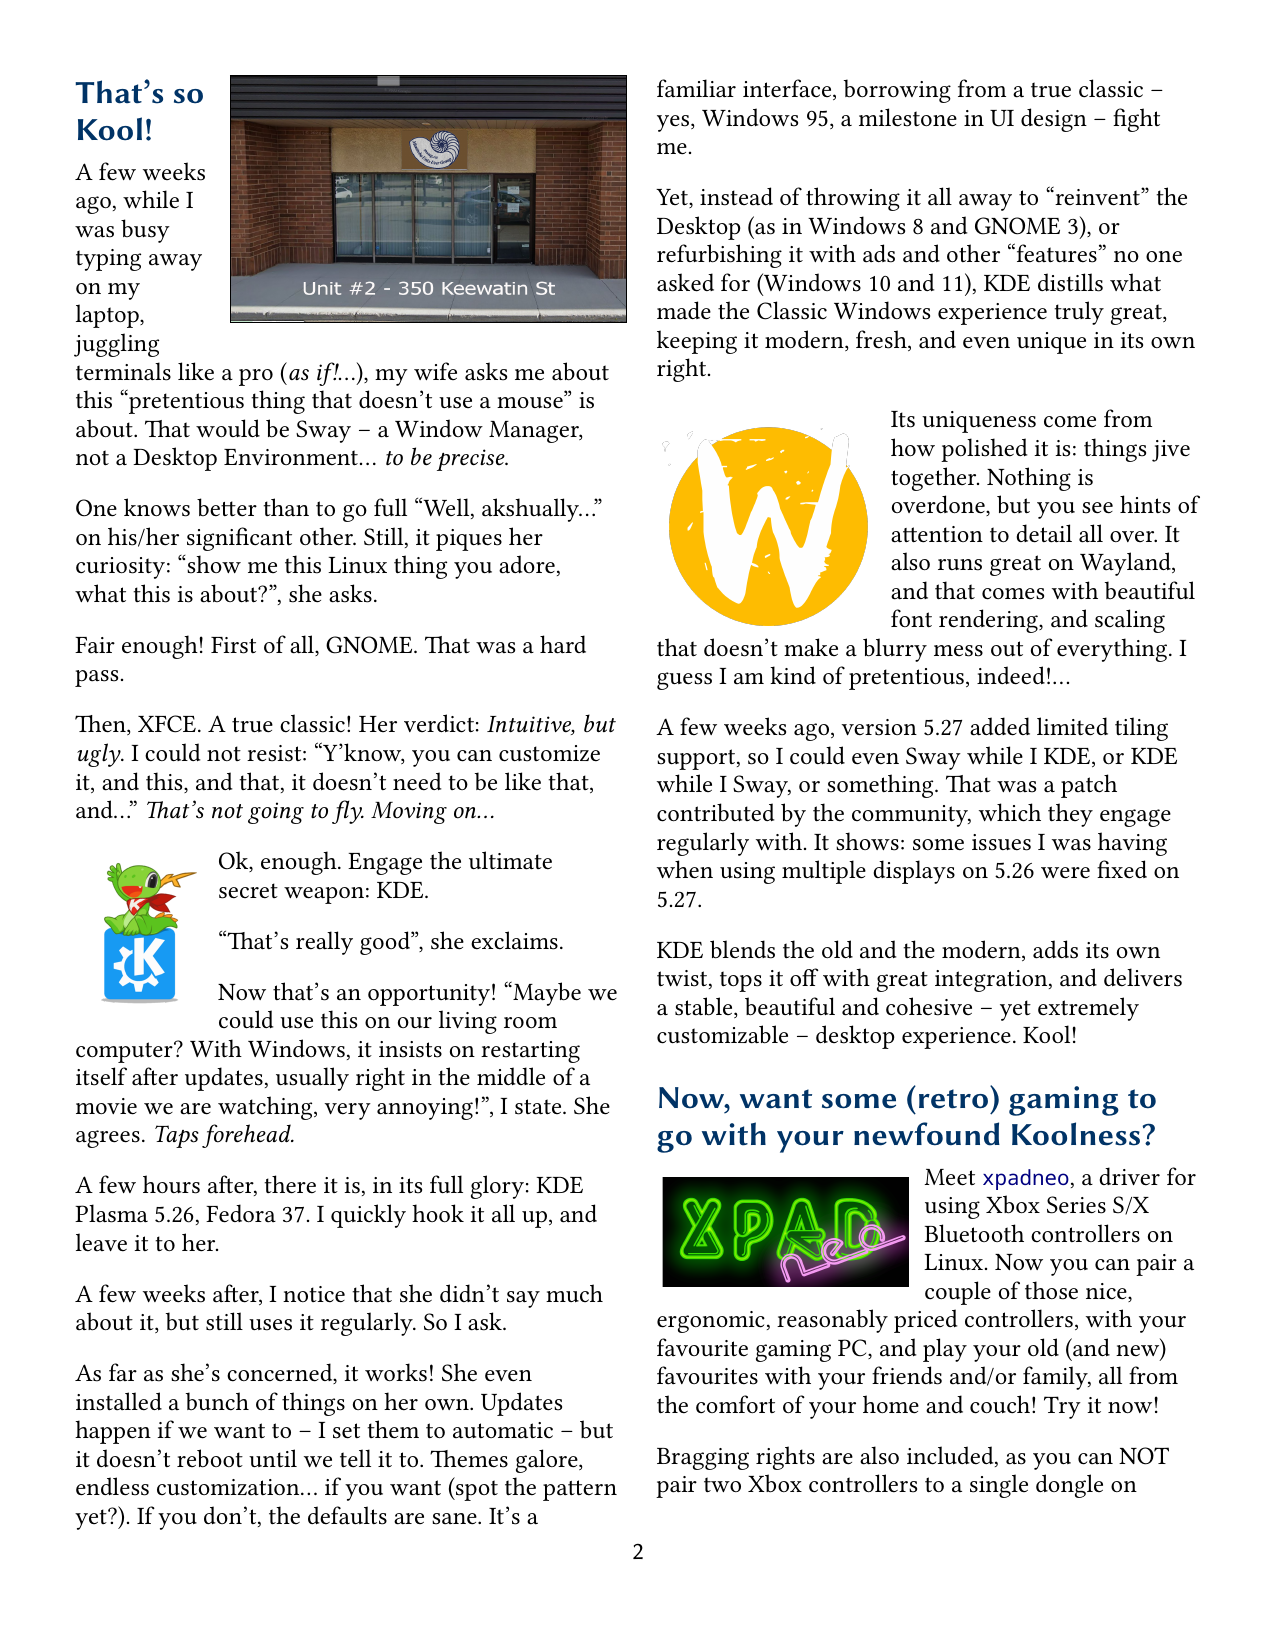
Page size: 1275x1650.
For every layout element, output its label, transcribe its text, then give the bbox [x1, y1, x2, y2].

text A few hours after, there it is, in its full glory: KDE Plasma 5.26, Fedora 37. I quickly hook it all up, and leave it to her. [75, 1171, 619, 1257]
text Now that’s an opportunity! “Maybe we could use this on our living room computer? With Windows, it insists on restarting itself after updates, usually right in the middle of a movie we are watching, very annoying!”, I state. She agrees. Taps forehead. [75, 978, 619, 1149]
picture [662, 1177, 909, 1287]
text Then, XFCE. A true classic! Her verdict: Intuitive, but ugly. I could not resist: “Y’know, you can customize it, and this, and that, it doesn’t need to be like that, and...” That’s not going to fly. Moving on... [75, 710, 619, 824]
text A few weeks after, I notice that she didn’t say much about it, but still uses it regularly. So I ask. [75, 1279, 619, 1337]
text Bragging rights are also included, as you can NOT pair two Xbox controllers to a single dongle on [656, 1442, 1200, 1499]
text Meet xpadneo, a driver for using Xbox Series S/X Bluetooth controllers on Linux. Now you can pair a couple of those nice, ergonomic, reasonably priced controllers, with your favourite gaming PC, and play your old (and new) favourites with your friends and/or family, all from the comfort of your home and couch! Try it now! [656, 1162, 1200, 1419]
text One knows better than to go full “Well, akshually...” on his/her significant other. Still, it piques her curiosity: “show me this Linux thing you adore, what this is about?”, she asks. [75, 494, 619, 608]
picture [662, 419, 876, 634]
text familiar interface, borrowing from a true classic – yes, Windows 95, a milestone in UI design – fight me. [656, 75, 1200, 161]
text Its uniqueness come from how polished it is: things jive together. Nothing is overdone, but you see hints of attention to detail all over. It also runs great on Wayland, and that comes with beautiful font rendering, and scaling that doesn’t make a blurry mess out of everything. I guess I am kind of pretentious, indeed!... [656, 405, 1200, 691]
text Yet, instead of throwing it all away to “reinvent” the Desktop (as in Windows 8 and GNOME 3), or refurbishing it with ads and other “features” no one asked for (Windows 10 and 11), KDE distills what made the Classic Windows experience truly great, keeping it modern, fresh, and even unique in its own right. [656, 183, 1200, 383]
text A few weeks ago, version 5.27 added limited tiling support, so I could even Sway while I KDE, or KDE while I Sway, or something. That was a patch contributed by the community, which they engage regularly with. It shows: some issues I was having when using multiple displays on 5.26 were fixed on 5.27. [656, 713, 1200, 913]
text A few weeks ago, while I was busy typing away on my laptop, juggling terminals like a pro (as if!...), my wife asks me about this “pretentious thing that doesn’t use a mouse” is about. That would be Sway – a Window Manager, not a Desktop Environment... to be precise. [75, 158, 619, 472]
text Fair enough! First of all, GNOME. That was a hard pass. [75, 631, 619, 688]
text KDE blends the old and the modern, adds its own twist, tops it off with great integration, and delivers a stable, beautiful and cohesive – yet extremely customizable – desktop experience. Kool! [656, 936, 1200, 1050]
subtitle That’s so Kool! [75, 75, 230, 149]
subtitle Now, want some (retro) gaming to go with your newfound Koolness? [656, 1080, 1200, 1153]
text As far as she’s concerned, it works! She even installed a bunch of things on her own. Updates happen if we want to – I set them to automatic – but it doesn’t reboot until we tell it to. Themes galore, endless customization... if you want (spot the pattern yet?). If you don’t, the defaults are sane. It’s a [75, 1359, 619, 1530]
text “That’s really good”, she exclaims. [203, 927, 619, 955]
picture [231, 76, 626, 322]
text Ok, enough. Engage the ultimate secret weapon: KDE. [203, 847, 619, 904]
picture [77, 839, 203, 1018]
